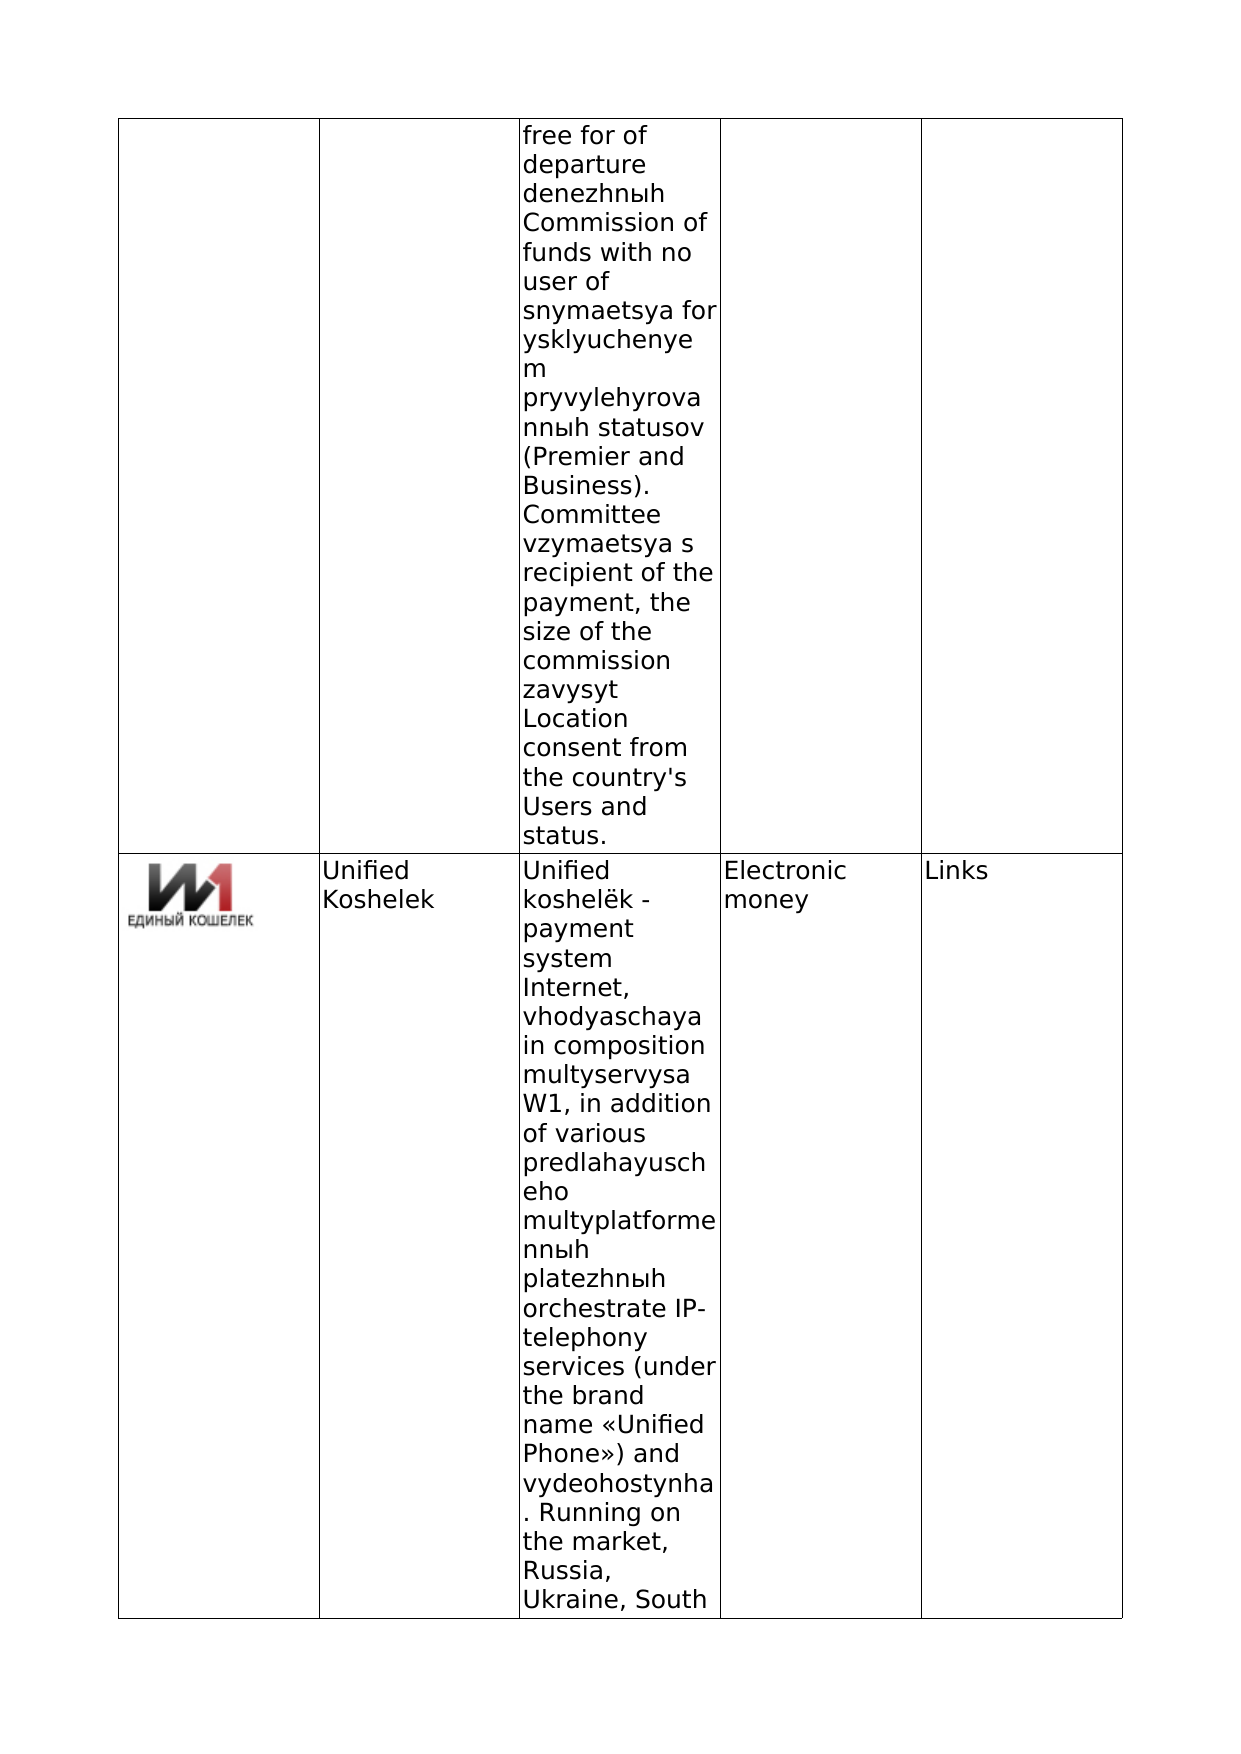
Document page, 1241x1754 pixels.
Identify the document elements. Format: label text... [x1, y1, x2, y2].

table_cell [119, 119, 319, 853]
picture [121, 856, 262, 935]
table_cell Links [922, 854, 1122, 1617]
table_cell [320, 119, 519, 853]
table_cell Unified Koshelek [320, 854, 519, 1617]
table_cell Unified koshelёk - payment system Internet, vhodyaschaya in composition multyservysa W1, in addition of various predlahayuscheho multyplatformennыh platezhnыh orchestrate IP-telephony services (under the brand name «Unified Phone») and vydeohostynha. Running on the market, Russia, Ukraine, South [520, 854, 720, 1617]
table_cell [119, 854, 319, 1617]
table_cell Electronic money [721, 854, 921, 1617]
table_cell [922, 119, 1122, 853]
table_cell free for of departure denezhnыh Commission of funds with no user of snymaetsya for ysklyuchenyem pryvylehyrovannыh statusov (Premier and Business). Committee vzymaetsya s recipient of the payment, the size of the commission zavysyt Location consent from the country's Users and status. [520, 119, 720, 853]
table_cell [721, 119, 921, 853]
